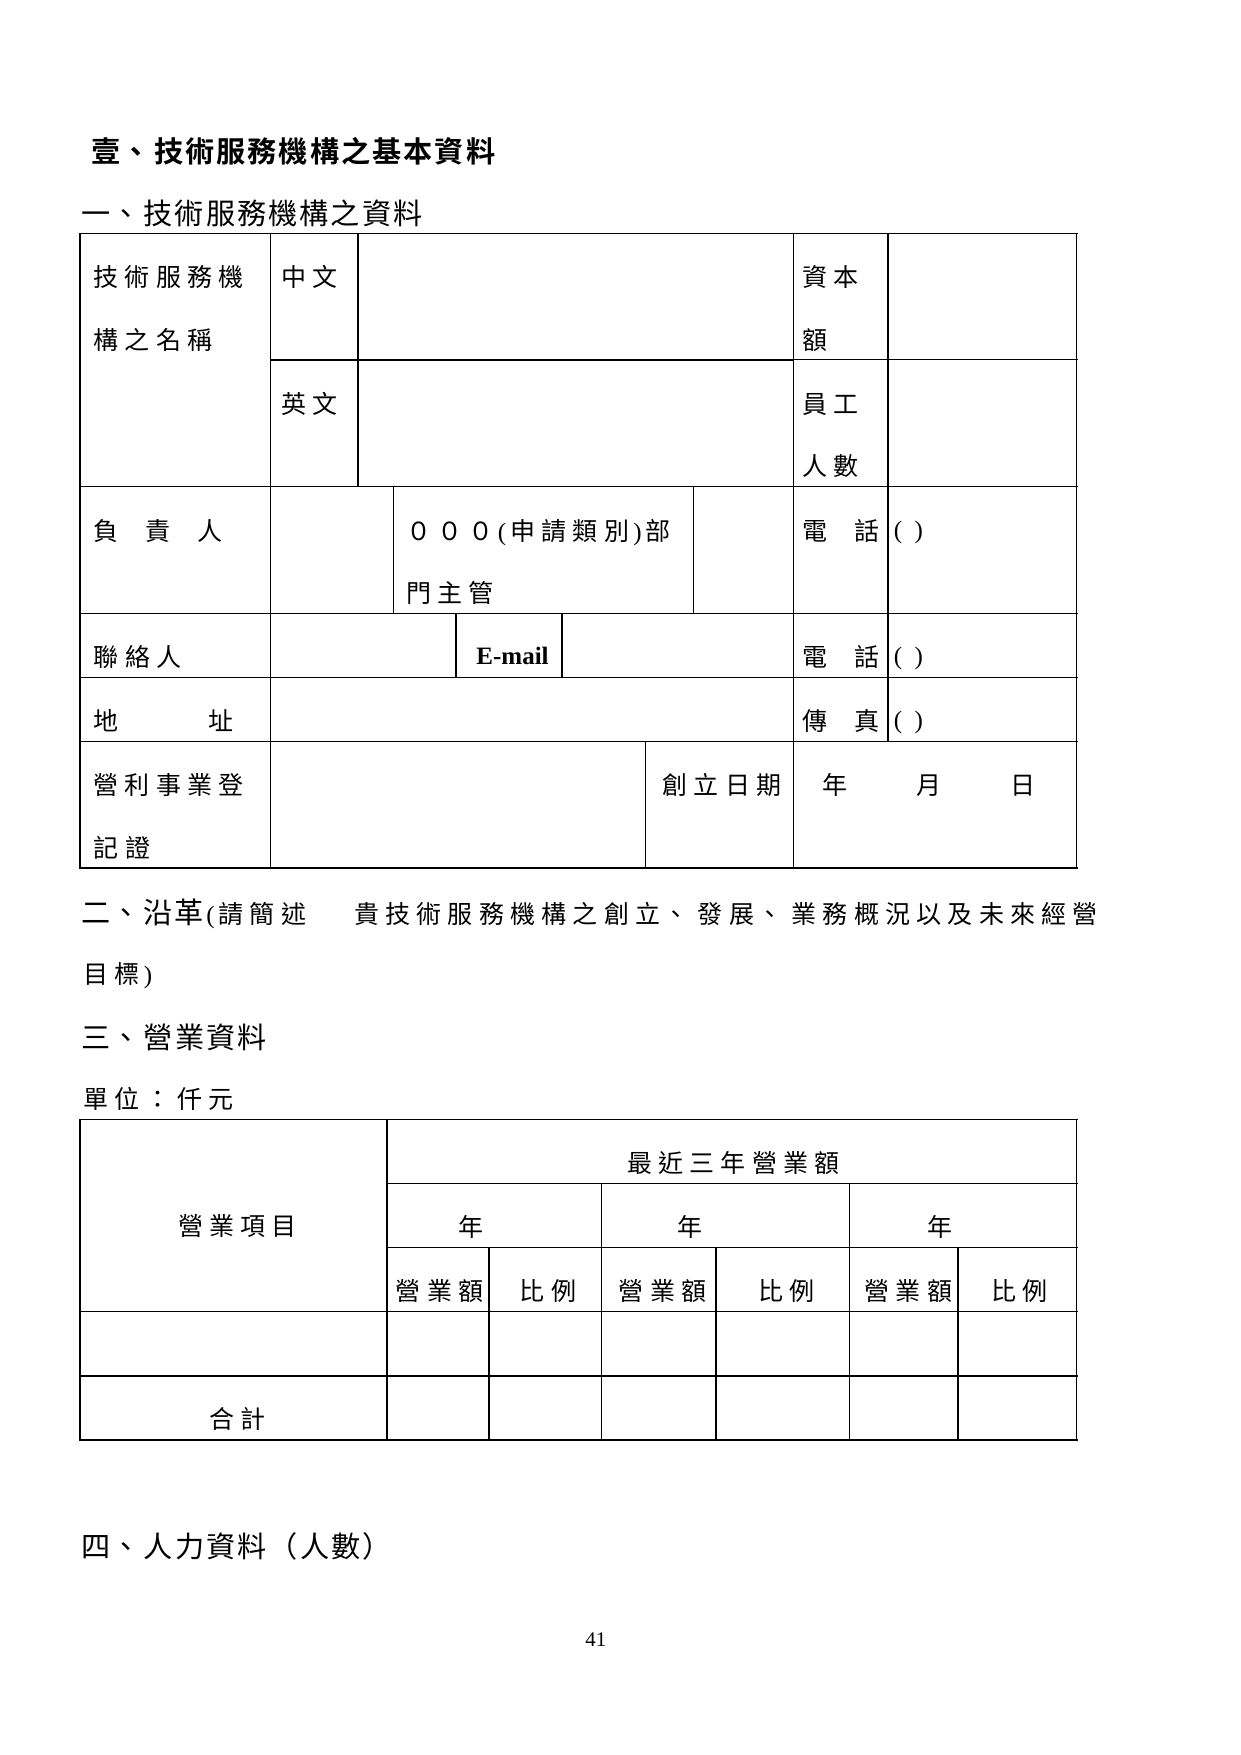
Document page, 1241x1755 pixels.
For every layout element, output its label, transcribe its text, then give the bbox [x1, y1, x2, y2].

text 三、營業資料 單位：仟元 [80, 994, 1111, 1119]
table_cell 年 [602, 1184, 849, 1247]
table_cell 營利事業登記證 [81, 742, 270, 867]
table_cell [388, 1312, 488, 1375]
table_cell 電 話 [794, 614, 887, 676]
table_header 營業項目 [81, 1120, 386, 1311]
table_cell [889, 360, 1076, 486]
table_cell ( ) [889, 678, 1076, 741]
table_cell 負 責 人 [81, 487, 270, 612]
table_cell [271, 487, 393, 612]
table_cell 比例 [959, 1248, 1076, 1311]
table_cell ( ) [889, 487, 1076, 612]
table_cell [388, 1377, 488, 1439]
text 一、技術服務機構之資料 [80, 170, 1111, 233]
table_cell ０００(申請類別)部門主管 [394, 487, 693, 612]
table_cell [694, 487, 793, 612]
table_cell 英文 [271, 361, 357, 486]
table_cell [490, 1377, 601, 1439]
table_header 中文 [271, 234, 357, 359]
table_cell [271, 678, 793, 741]
table_cell [490, 1312, 601, 1375]
table_cell 聯絡人 [81, 614, 270, 676]
text 壹、技術服務機構之基本資料 [80, 108, 1111, 170]
table_cell [850, 1377, 957, 1439]
table_cell 電 話 [794, 487, 887, 612]
table_cell 年 [388, 1184, 601, 1247]
table_cell [81, 1312, 386, 1375]
table_cell 員工人數 [794, 360, 887, 486]
text 二、沿革(請簡述 貴技術服務機構之創立、發展、業務概況以及未來經營目標) [80, 869, 1111, 994]
table_cell 創立日期 [646, 742, 793, 867]
table_cell 地 址 [81, 678, 270, 741]
table_cell [959, 1377, 1076, 1439]
table_cell 年 [850, 1184, 1076, 1247]
table_cell E-mail [457, 614, 561, 676]
text 四、人力資料（人數） [80, 1503, 1111, 1566]
table_cell 合計 [81, 1377, 386, 1439]
table_cell [602, 1377, 715, 1439]
table_header 最近三年營業額 [388, 1120, 1076, 1183]
table_cell [717, 1377, 849, 1439]
table_header [889, 234, 1076, 359]
table_cell [271, 742, 645, 867]
table_cell 營業額 [850, 1248, 957, 1311]
table_cell [271, 614, 455, 676]
table_cell [717, 1312, 849, 1375]
table_cell [959, 1312, 1076, 1375]
table_cell 營業額 [388, 1248, 488, 1311]
table_cell 比例 [717, 1248, 849, 1311]
table_cell [850, 1312, 957, 1375]
table_cell ( ) [889, 614, 1076, 676]
table_cell [563, 614, 793, 676]
table_cell 營業額 [602, 1248, 715, 1311]
table_cell [602, 1312, 715, 1375]
table_header [359, 234, 793, 359]
table_cell [359, 361, 793, 486]
table_cell 傳 真 [794, 678, 887, 741]
table_cell 年 月 日 [794, 742, 1076, 867]
table_header 技術服務機構之名稱 [81, 234, 270, 486]
table_header 資本額 [794, 234, 887, 359]
table_cell 比例 [490, 1248, 601, 1311]
